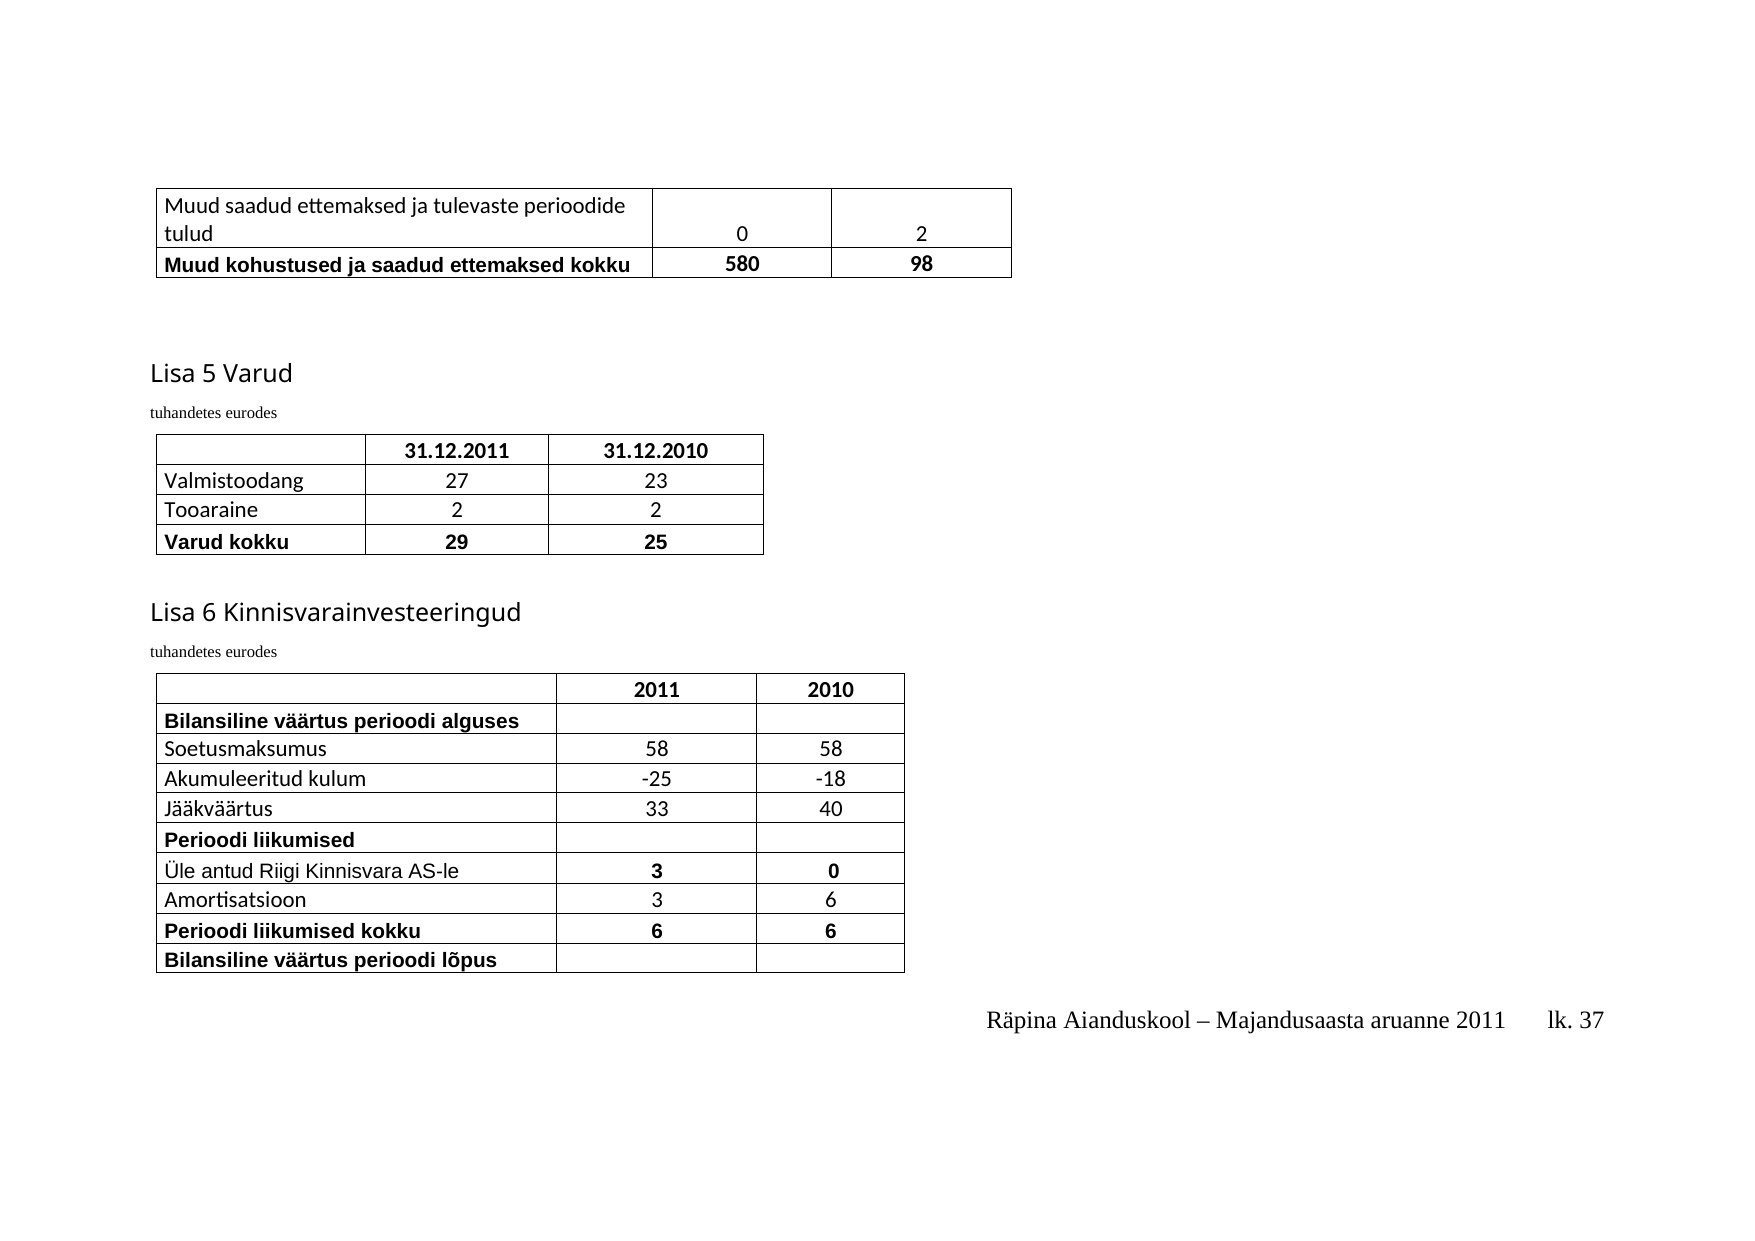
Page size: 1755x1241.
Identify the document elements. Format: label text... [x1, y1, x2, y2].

table_header 31.12.2011 [366, 435, 548, 464]
table_cell Perioodi liikumised [157, 823, 556, 852]
table_cell [557, 823, 756, 852]
table_cell 27 [366, 465, 548, 494]
table_cell 98 [832, 248, 1011, 277]
table_cell [557, 944, 756, 972]
table_cell Bilansiline väärtus perioodi alguses [157, 704, 556, 733]
table_cell Perioodi liikumised kokku [157, 914, 556, 942]
text tuhandetes eurodes [150, 641, 1604, 661]
table_cell -25 [557, 764, 756, 792]
table_header 31.12.2010 [549, 435, 763, 464]
table_cell 0 [653, 189, 831, 247]
table_cell 0 [757, 853, 904, 883]
table_cell Amortisatsioon [157, 884, 556, 913]
table_cell 23 [549, 465, 763, 494]
table_cell 33 [557, 793, 756, 822]
table_cell 3 [557, 853, 756, 883]
table_cell Muud kohustused ja saadud ettemaksed kokku [157, 248, 652, 277]
table_cell [757, 823, 904, 852]
table_cell [757, 704, 904, 733]
table_header 2010 [757, 674, 904, 703]
table_cell Muud saadud ettemaksed ja tulevaste perioodide tulud [157, 189, 652, 247]
table_cell Jääkväärtus [157, 793, 556, 822]
table_cell Soetusmaksumus [157, 734, 556, 762]
table_cell 58 [757, 734, 904, 762]
text Lisa 5 Varud [150, 356, 1604, 390]
table_cell 3 [557, 884, 756, 913]
table_cell 2 [549, 495, 763, 524]
table_header [157, 435, 365, 464]
table_cell 580 [653, 248, 831, 277]
text Lisa 6 Kinnisvarainvesteeringud [150, 595, 1604, 629]
table_cell 6 [757, 914, 904, 942]
table_cell 25 [549, 525, 763, 553]
text tuhandetes eurodes [150, 403, 1604, 422]
table_cell 40 [757, 793, 904, 822]
table_cell Akumuleeritud kulum [157, 764, 556, 792]
table_cell Varud kokku [157, 525, 365, 553]
table_cell Valmistoodang [157, 465, 365, 494]
table_cell -18 [757, 764, 904, 792]
table_cell Bilansiline väärtus perioodi lõpus [157, 944, 556, 972]
table_cell 6 [757, 884, 904, 913]
table_cell 2 [366, 495, 548, 524]
table_cell 2 [832, 189, 1011, 247]
table_cell 29 [366, 525, 548, 553]
table_cell Üle antud Riigi Kinnisvara AS-le [157, 853, 556, 883]
table_cell [757, 944, 904, 972]
table_cell [557, 704, 756, 733]
table_header [157, 674, 556, 703]
table_cell 6 [557, 914, 756, 942]
table_cell 58 [557, 734, 756, 762]
table_header 2011 [557, 674, 756, 703]
table_cell Tooaraine [157, 495, 365, 524]
